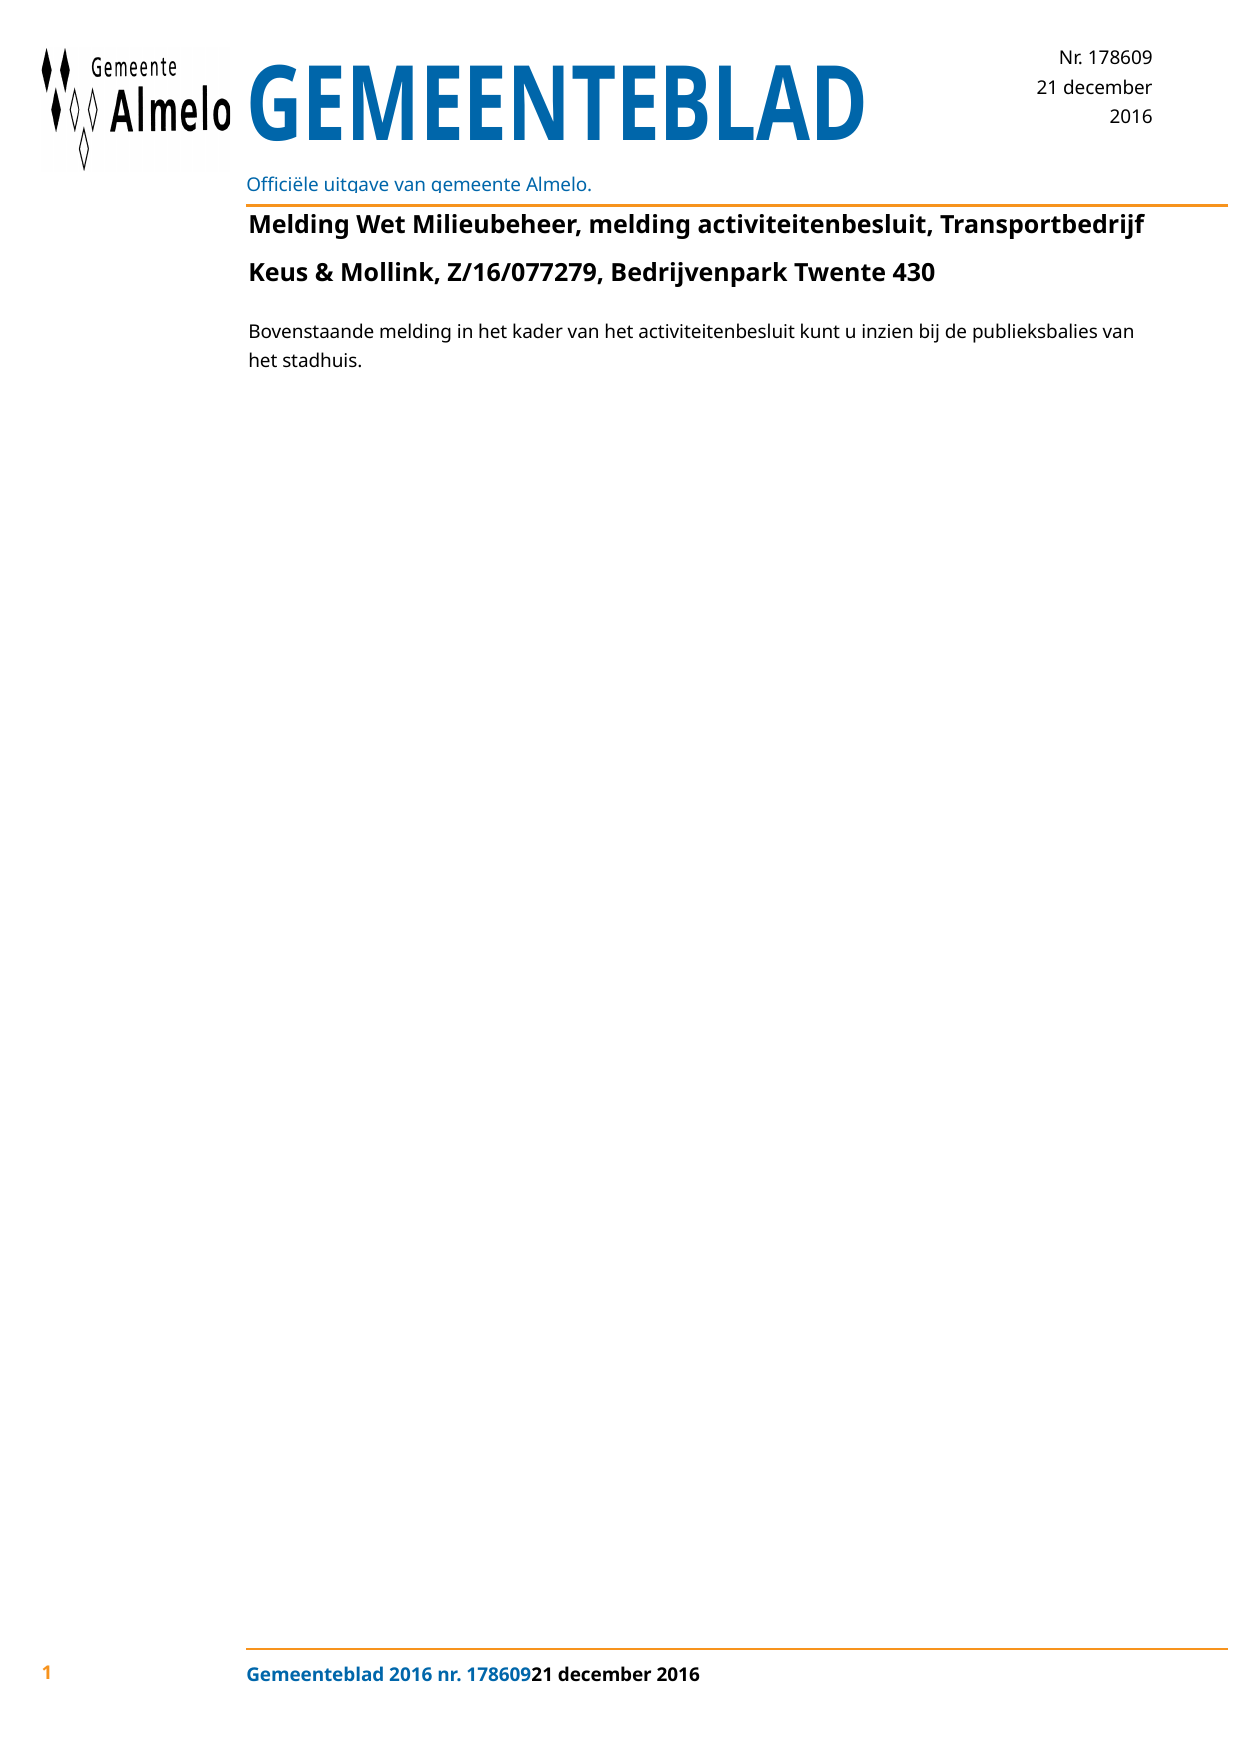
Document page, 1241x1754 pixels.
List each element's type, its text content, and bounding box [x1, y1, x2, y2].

text Melding Wet Milieubeheer, melding activiteitenbesluit, Transportbedrijf Keus & Mollink, Z/16/077279, Bedrijvenpark Twente 430 [248, 207, 1152, 288]
picture [41, 47, 231, 172]
text Bovenstaande melding in het kader van het activiteitenbesluit kunt u inzien bij de publieksbalies van het stadhuis. [248, 318, 1152, 373]
